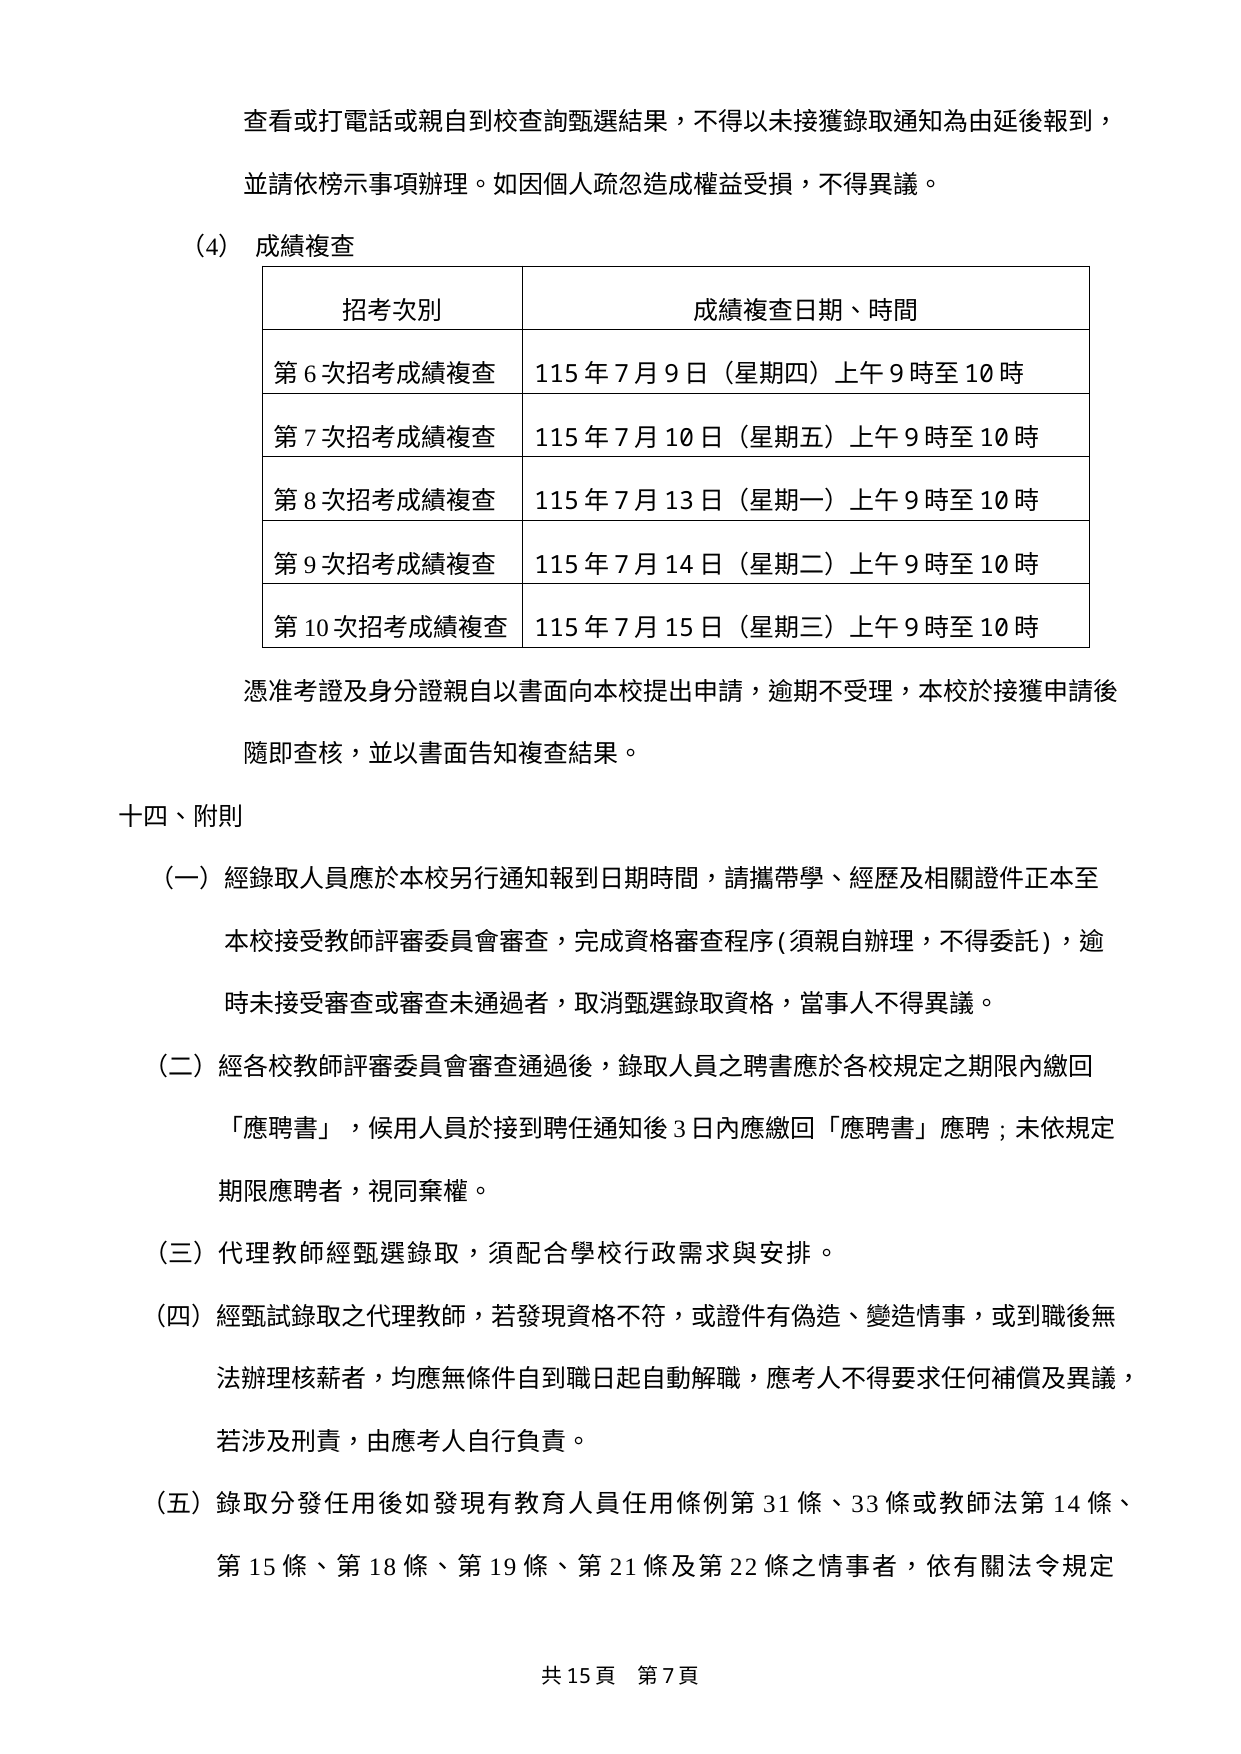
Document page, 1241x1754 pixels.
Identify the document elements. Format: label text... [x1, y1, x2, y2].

text （四）經甄試錄取之代理教師，若發現資格不符，或證件有偽造、變造情事，或到職後無法辦理核薪者，均應無條件自到職日起自動解職，應考人不得要求任何補償及異議，若涉及刑責，由應考人自行負責。 [141, 1273, 1122, 1460]
table_header 成績複查日期、時間 [523, 267, 1089, 329]
table_cell 第8次招考成績複查 [263, 457, 522, 520]
table_cell 第6次招考成績複查 [263, 330, 522, 393]
text （一）經錄取人員應於本校另行通知報到日期時間，請攜帶學、經歷及相關證件正本至本校接受教師評審委員會審查，完成資格審查程序(須親自辦理，不得委託)，逾時未接受審查或審查未通過者，取消甄選錄取資格，當事人不得異議。 [149, 835, 1122, 1023]
table_cell 第7次招考成績複查 [263, 394, 522, 456]
text 憑准考證及身分證親自以書面向本校提出申請，逾期不受理，本校於接獲申請後隨即查核，並以書面告知複查結果。 [243, 648, 1122, 773]
table_cell 115年7月9日（星期四）上午9時至10時 [523, 330, 1089, 393]
list 成績複查 [181, 203, 1122, 266]
text （三）代理教師經甄選錄取，須配合學校行政需求與安排。 [118, 1210, 1122, 1273]
table_cell 第9次招考成績複查 [263, 521, 522, 583]
text 查看或打電話或親自到校查詢甄選結果，不得以未接獲錄取通知為由延後報到，並請依榜示事項辦理。如因個人疏忽造成權益受損，不得異議。 [243, 78, 1122, 203]
text （二）經各校教師評審委員會審查通過後，錄取人員之聘書應於各校規定之期限內繳回「應聘書」，候用人員於接到聘任通知後3日內應繳回「應聘書」應聘﹔未依規定期限應聘者，視同棄權。 [143, 1023, 1122, 1210]
table_cell 115年7月15日（星期三）上午9時至10時 [523, 584, 1089, 647]
text （五）錄取分發任用後如發現有教育人員任用條例第31條、33條或教師法第14條、第15條、第18條、第19條、第21條及第22條之情事者，依有關法令規定處理。 [141, 1460, 1122, 1585]
table_cell 115年7月10日（星期五）上午9時至10時 [523, 394, 1089, 456]
table_header 招考次別 [263, 267, 522, 329]
table_cell 第10次招考成績複查 [263, 584, 522, 647]
text 十四、附則 [118, 773, 1122, 835]
table_cell 115年7月13日（星期一）上午9時至10時 [523, 457, 1089, 520]
table_cell 115年7月14日（星期二）上午9時至10時 [523, 521, 1089, 583]
